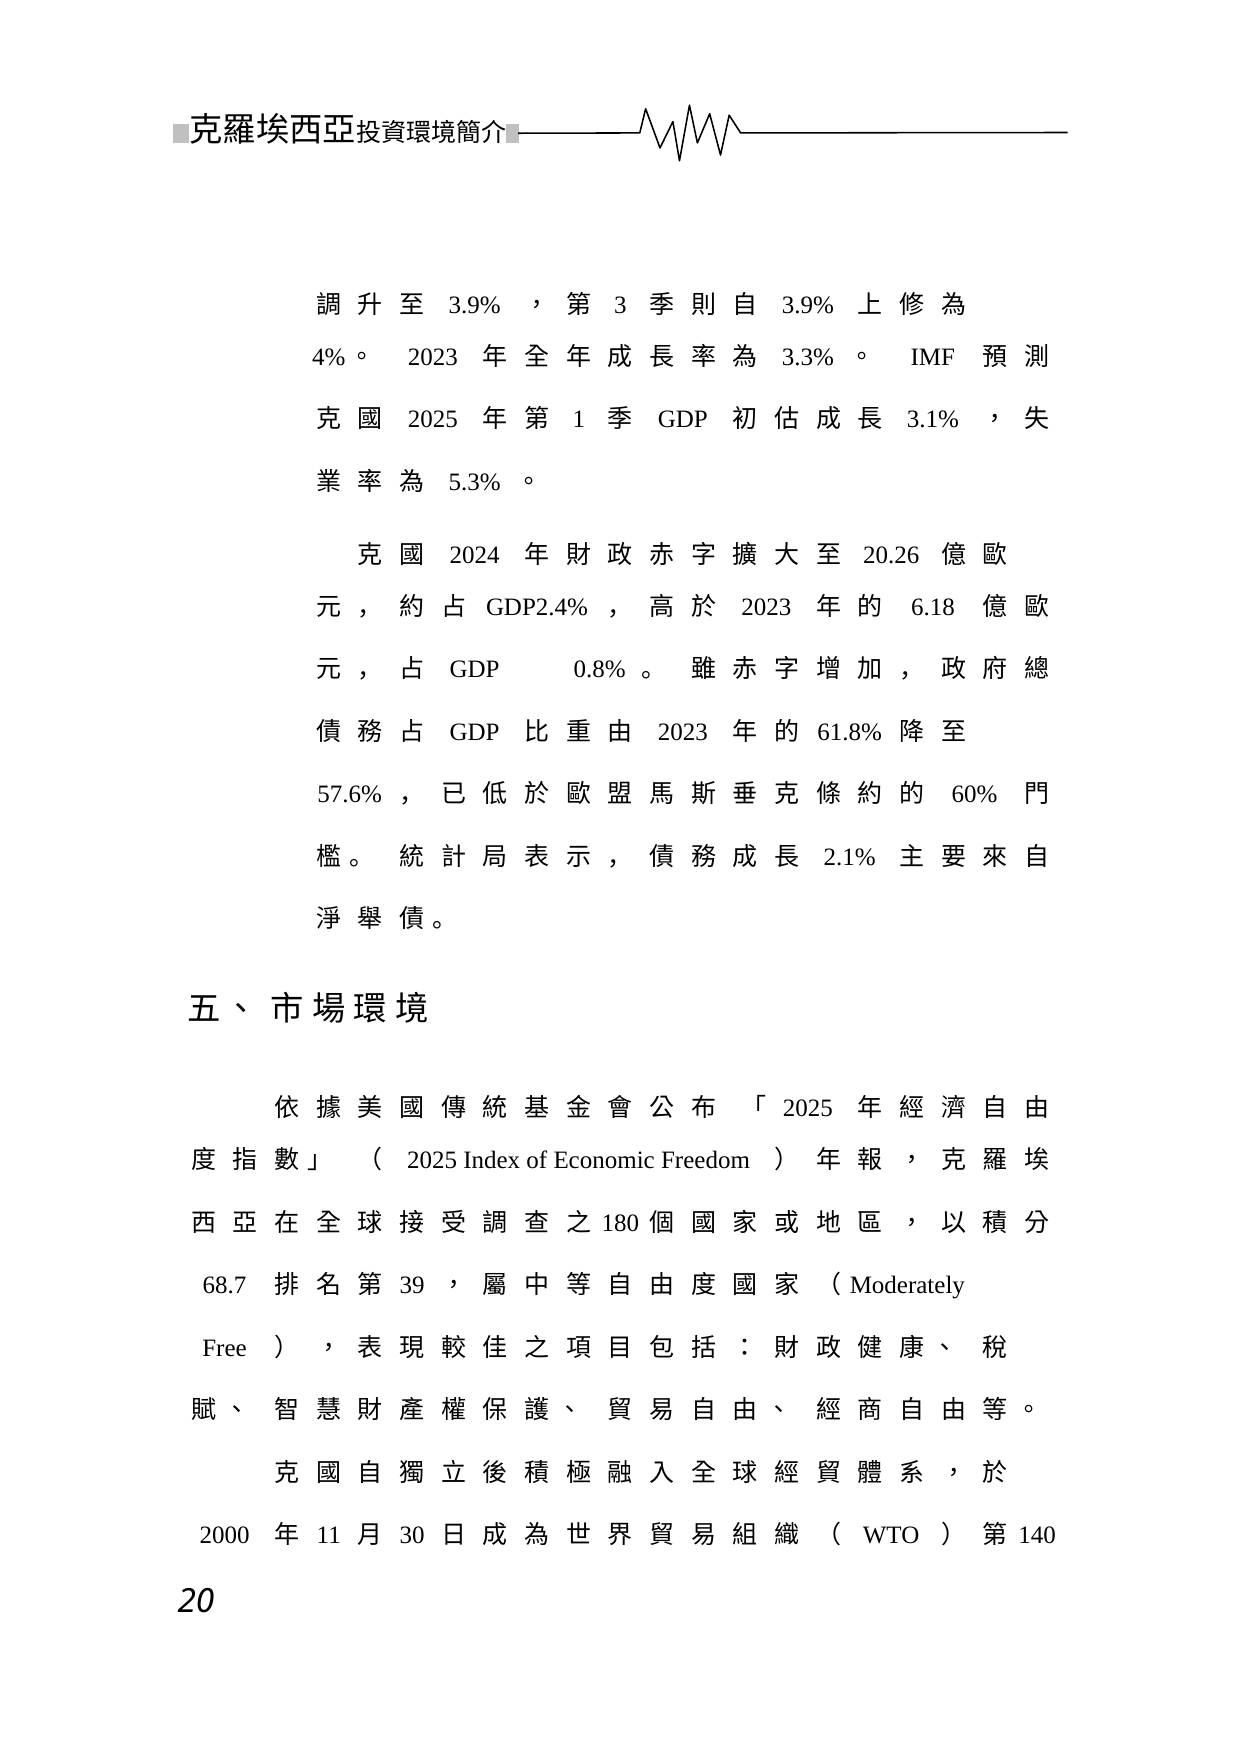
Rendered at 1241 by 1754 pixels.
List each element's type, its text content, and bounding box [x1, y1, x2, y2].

text 克國2024年財政赤字擴大至20.26億歐元，約占GDP2.4%，高於2023年的6.18億歐元，占GDP 0.8%。雖赤字增加，政府總債務占GDP比重由2023年的61.8%降至57.6%，已低於歐盟馬斯垂克條約的60%門檻。統計局表示，債務成長2.1%主要來自淨舉債。 [281, 500, 1058, 938]
text 克國自獨立後積極融入全球經貿體系，於2000年11月30日成為世界貿易組織（WTO）第140 [183, 1429, 1058, 1554]
text 依據美國傳統基金會公布「2025年經濟自由度指數」（2025 Index of Economic Freedom）年報，克羅埃西亞在全球接受調查之180個國家或地區，以積分68.7排名第39，屬中等自由度國家（Moderately Free），表現較佳之項目包括：財政健康、稅賦、智慧財產權保護、貿易自由、經商自由等。 [183, 1054, 1058, 1429]
text 調升至3.9%，第3季則自3.9%上修為4%。2023年全年成長率為3.3%。IMF預測克國2025年第1季GDP初估成長3.1%，失業率為5.3%。 [281, 250, 1058, 500]
text 五、市場環境 [183, 964, 1058, 1027]
